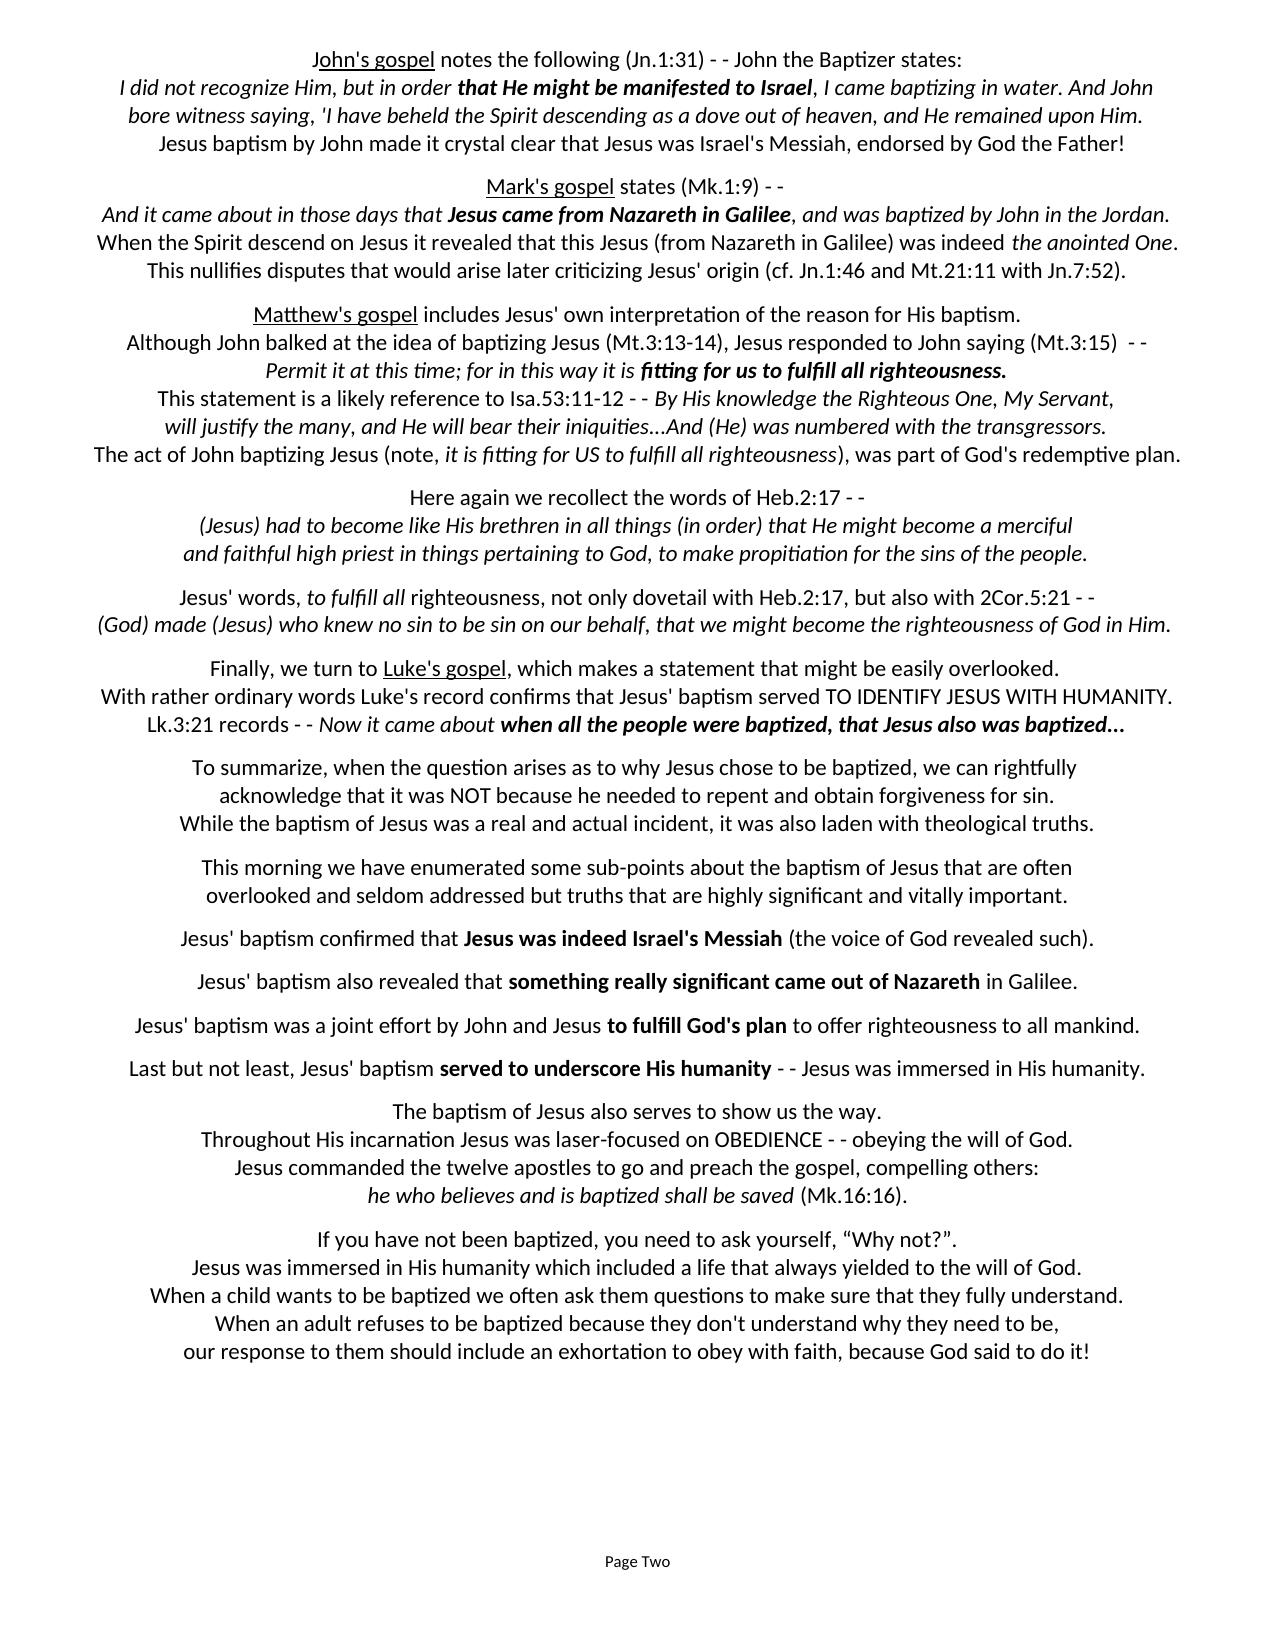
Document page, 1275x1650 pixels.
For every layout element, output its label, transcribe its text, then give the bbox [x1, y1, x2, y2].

text Matthew's gospel includes Jesus' own interpretation of the reason for His baptism. [75, 300, 1200, 328]
text Jesus' baptism also revealed that something really significant came out of Nazareth in Galilee. [75, 967, 1200, 995]
text acknowledge that it was NOT because he needed to repent and obtain forgiveness for sin. [75, 781, 1200, 809]
text When an adult refuses to be baptized because they don't understand why they need to be, [75, 1309, 1200, 1337]
text When the Spirit descend on Jesus it revealed that this Jesus (from Nazareth in Galilee) was indeed the anointed One. [75, 228, 1200, 256]
text Mark's gospel states (Mk.1:9) - - [75, 172, 1200, 200]
text Page Two [75, 1551, 1200, 1571]
text Jesus' baptism confirmed that Jesus was indeed Israel's Messiah (the voice of God revealed such). [75, 924, 1200, 952]
text Throughout His incarnation Jesus was laser-focused on OBEDIENCE - - obeying the will of God. [75, 1125, 1200, 1153]
text overlooked and seldom addressed but truths that are highly significant and vitally important. [75, 881, 1200, 909]
text Jesus' words, to fulfill all righteousness, not only dovetail with Heb.2:17, but also with 2Cor.5:21 - - [75, 583, 1200, 611]
text Jesus commanded the twelve apostles to go and preach the gospel, compelling others: [75, 1153, 1200, 1181]
text (God) made (Jesus) who knew no sin to be sin on our behalf, that we might become the righteousness of God in Him. [75, 611, 1200, 639]
text While the baptism of Jesus was a real and actual incident, it was also laden with theological truths. [75, 809, 1200, 837]
text And it came about in those days that Jesus came from Nazareth in Galilee, and was baptized by John in the Jordan. [75, 200, 1200, 228]
text This morning we have enumerated some sub-points about the baptism of Jesus that are often [75, 853, 1200, 881]
text Although John balked at the idea of baptizing Jesus (Mt.3:13-14), Jesus responded to John saying (Mt.3:15) - - [75, 328, 1200, 356]
text our response to them should include an exhortation to obey with faith, because God said to do it! [75, 1337, 1200, 1365]
text If you have not been baptized, you need to ask yourself, “Why not?”. [75, 1225, 1200, 1253]
text he who believes and is baptized shall be saved (Mk.16:16). [75, 1181, 1200, 1209]
text Jesus was immersed in His humanity which included a life that always yielded to the will of God. [75, 1253, 1200, 1281]
text To summarize, when the question arises as to why Jesus chose to be baptized, we can rightfully [75, 753, 1200, 781]
text will justify the many, and He will bear their iniquities...And (He) was numbered with the transgressors. [75, 412, 1200, 440]
text (Jesus) had to become like His brethren in all things (in order) that He might become a merciful [75, 511, 1200, 539]
text This nullifies disputes that would arise later criticizing Jesus' origin (cf. Jn.1:46 and Mt.21:11 with Jn.7:52). [75, 256, 1200, 284]
text Jesus baptism by John made it crystal clear that Jesus was Israel's Messiah, endorsed by God the Father! [75, 129, 1200, 157]
text I did not recognize Him, but in order that He might be manifested to Israel, I came baptizing in water. And John [75, 73, 1200, 101]
text When a child wants to be baptized we often ask them questions to make sure that they fully understand. [75, 1281, 1200, 1309]
text Last but not least, Jesus' baptism served to underscore His humanity - - Jesus was immersed in His humanity. [75, 1054, 1200, 1082]
text and faithful high priest in things pertaining to God, to make propitiation for the sins of the people. [75, 539, 1200, 567]
text John's gospel notes the following (Jn.1:31) - - John the Baptizer states: [75, 45, 1200, 73]
text Permit it at this time; for in this way it is fitting for us to fulfill all righteousness. [75, 356, 1200, 384]
text bore witness saying, 'I have beheld the Spirit descending as a dove out of heaven, and He remained upon Him. [75, 101, 1200, 129]
text The baptism of Jesus also serves to show us the way. [75, 1097, 1200, 1125]
text Finally, we turn to Luke's gospel, which makes a statement that might be easily overlooked. [75, 654, 1200, 682]
text Here again we recollect the words of Heb.2:17 - - [75, 483, 1200, 511]
text With rather ordinary words Luke's record confirms that Jesus' baptism served TO IDENTIFY JESUS WITH HUMANITY. Lk.3:21 records - - Now it came about when all the people were baptized, that Jesus also was baptized... [75, 682, 1200, 738]
text Jesus' baptism was a joint effort by John and Jesus to fulfill God's plan to offer righteousness to all mankind. [75, 1011, 1200, 1039]
text The act of John baptizing Jesus (note, it is fitting for US to fulfill all righteousness), was part of God's redemptive plan. [75, 440, 1200, 468]
text This statement is a likely reference to Isa.53:11-12 - - By His knowledge the Righteous One, My Servant, [75, 384, 1200, 412]
